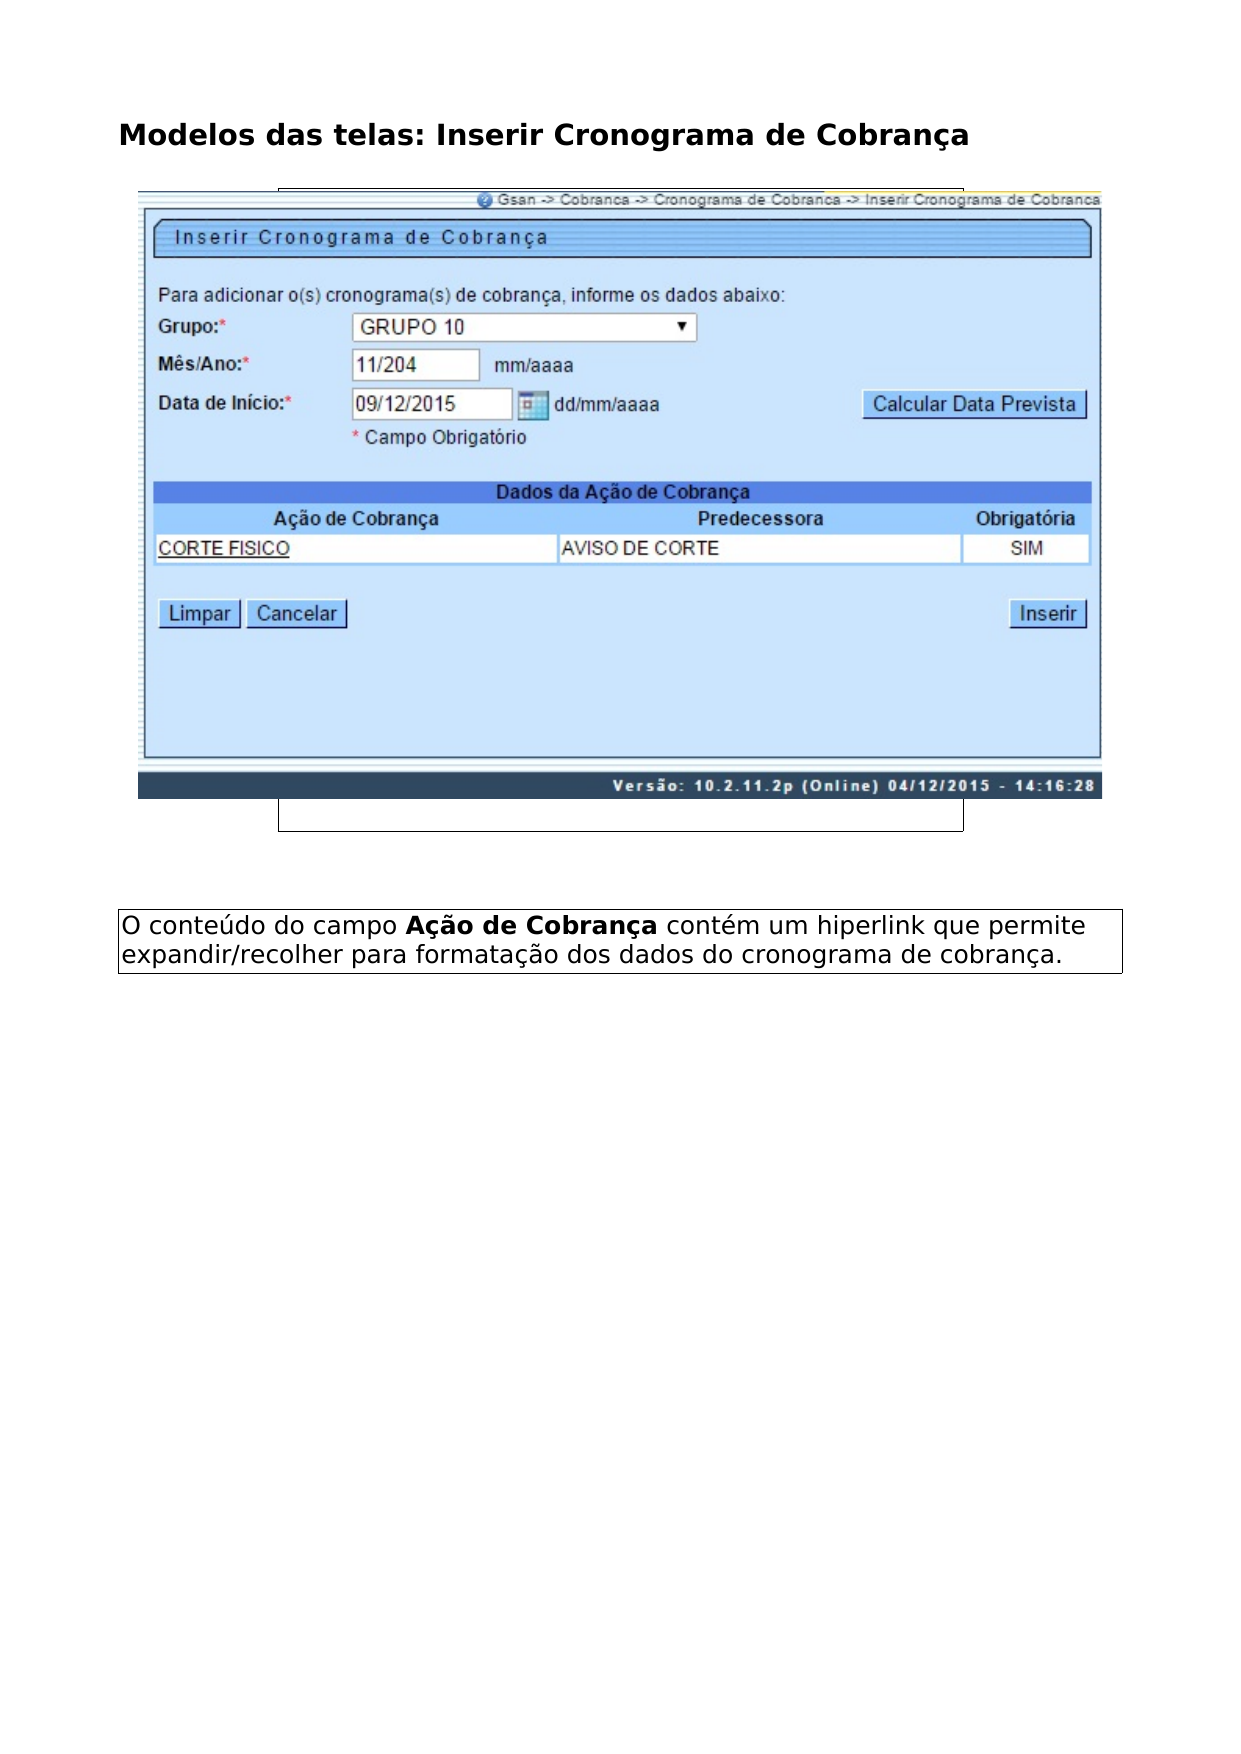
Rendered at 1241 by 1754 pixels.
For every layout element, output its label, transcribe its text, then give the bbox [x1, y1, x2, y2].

table_header [279, 799, 963, 831]
subtitle Modelos das telas: Inserir Cronograma de Cobrança [118, 118, 1122, 152]
picture [138, 191, 1103, 799]
table_header O conteúdo do campo Ação de Cobrança contém um hiperlink que permite expandir/recolher para formatação dos dados do cronograma de cobrança. [119, 910, 1122, 973]
